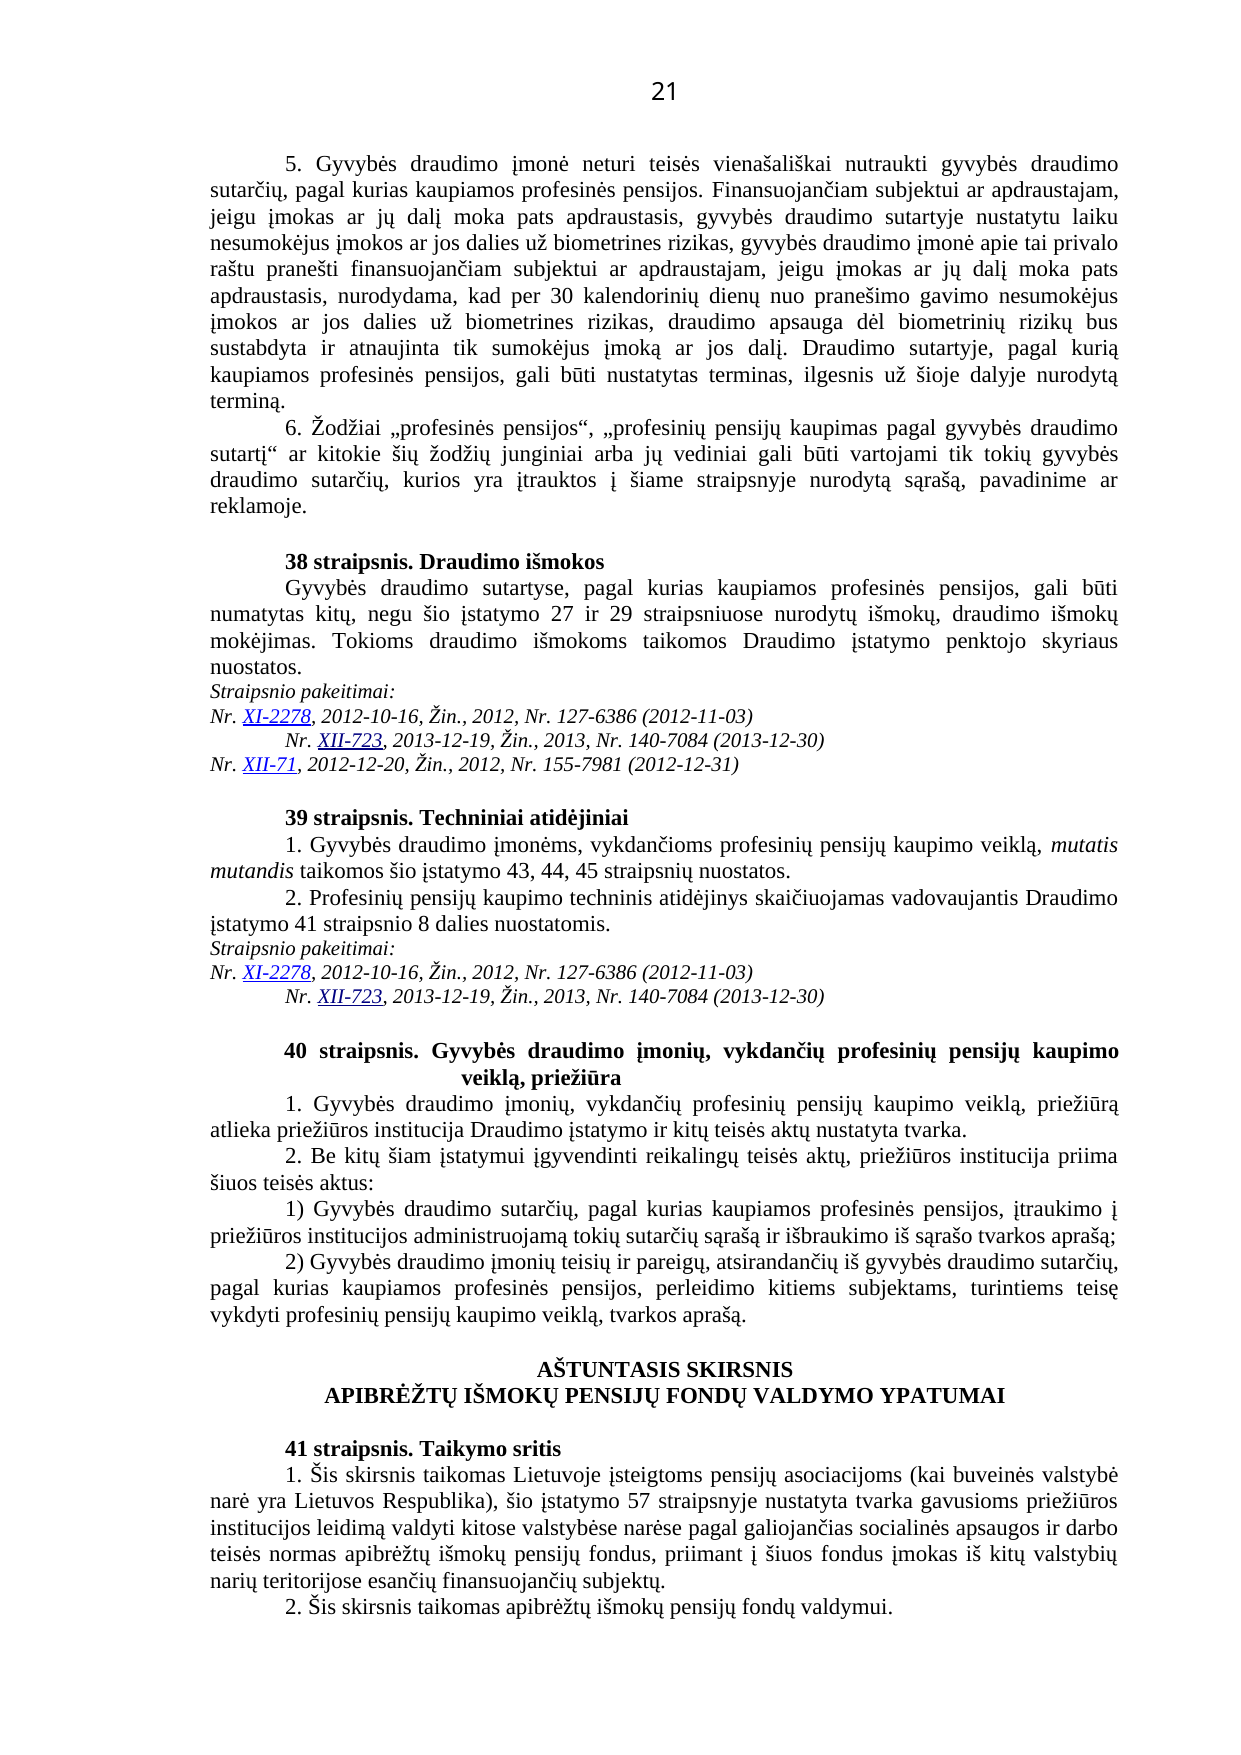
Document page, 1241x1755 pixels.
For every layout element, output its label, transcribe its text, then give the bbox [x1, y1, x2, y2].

text 2. Šis skirsnis taikomas apibrėžtų išmokų pensijų fondų valdymui. [210, 1593, 1120, 1619]
text 5. Gyvybės draudimo įmonė neturi teisės vienašališkai nutraukti gyvybės draudimo sutarčių, pagal kurias kaupiamos profesinės pensijos. Finansuojančiam subjektui ar apdraustajam, jeigu įmokas ar jų dalį moka pats apdraustasis, gyvybės draudimo sutartyje nustatytu laiku nesumokėjus įmokos ar jos dalies už biometrines rizikas, gyvybės draudimo įmonė apie tai privalo raštu pranešti finansuojančiam subjektui ar apdraustajam, jeigu įmokas ar jų dalį moka pats apdraustasis, nurodydama, kad per 30 kalendorinių dienų nuo pranešimo gavimo nesumokėjus įmokos ar jos dalies už biometrines rizikas, draudimo apsauga dėl biometrinių rizikų bus sustabdyta ir atnaujinta tik sumokėjus įmoką ar jos dalį. Draudimo sutartyje, pagal kurią kaupiamos profesinės pensijos, gali būti nustatytas terminas, ilgesnis už šioje dalyje nurodytą terminą. [210, 150, 1120, 413]
text Straipsnio pakeitimai: [210, 679, 1120, 703]
text APIBRĖŽTŲ IŠMOKŲ PENSIJŲ FONDŲ VALDYMO YPATUMAI [210, 1382, 1120, 1408]
text Nr. XII-71, 2012-12-20, Žin., 2012, Nr. 155-7981 (2012-12-31) [210, 752, 1120, 776]
text 39 straipsnis. Techniniai atidėjiniai [210, 804, 1120, 831]
text AŠTUNTASIS SKIRSNIS [210, 1356, 1120, 1382]
text 38 straipsnis. Draudimo išmokos [210, 548, 1120, 574]
text 2) Gyvybės draudimo įmonių teisių ir pareigų, atsirandančių iš gyvybės draudimo sutarčių, pagal kurias kaupiamos profesinės pensijos, perleidimo kitiems subjektams, turintiems teisę vykdyti profesinių pensijų kaupimo veiklą, tvarkos aprašą. [210, 1248, 1120, 1327]
text Gyvybės draudimo sutartyse, pagal kurias kaupiamos profesinės pensijos, gali būti numatytas kitų, negu šio įstatymo 27 ir 29 straipsniuose nurodytų išmokų, draudimo išmokų mokėjimas. Tokioms draudimo išmokoms taikomos Draudimo įstatymo penktojo skyriaus nuostatos. [210, 574, 1120, 679]
text 6. Žodžiai „profesinės pensijos“, „profesinių pensijų kaupimas pagal gyvybės draudimo sutartį“ ar kitokie šių žodžių junginiai arba jų vediniai gali būti vartojami tik tokių gyvybės draudimo sutarčių, kurios yra įtrauktos į šiame straipsnyje nurodytą sąrašą, pavadinime ar reklamoje. [210, 413, 1120, 519]
text 40 straipsnis. Gyvybės draudimo įmonių, vykdančių profesinių pensijų kaupimo veiklą, priežiūra [284, 1037, 1120, 1090]
text 1. Šis skirsnis taikomas Lietuvoje įsteigtoms pensijų asociacijoms (kai buveinės valstybė narė yra Lietuvos Respublika), šio įstatymo 57 straipsnyje nustatyta tvarka gavusioms priežiūros institucijos leidimą valdyti kitose valstybėse narėse pagal galiojančias socialinės apsaugos ir darbo teisės normas apibrėžtų išmokų pensijų fondus, priimant į šiuos fondus įmokas iš kitų valstybių narių teritorijose esančių finansuojančių subjektų. [210, 1461, 1120, 1593]
text 1. Gyvybės draudimo įmonėms, vykdančioms profesinių pensijų kaupimo veiklą, mutatis mutandis taikomos šio įstatymo 43, 44, 45 straipsnių nuostatos. [210, 831, 1120, 883]
text Nr. XI-2278, 2012-10-16, Žin., 2012, Nr. 127-6386 (2012-11-03) [210, 703, 1120, 728]
text 1. Gyvybės draudimo įmonių, vykdančių profesinių pensijų kaupimo veiklą, priežiūrą atlieka priežiūros institucija Draudimo įstatymo ir kitų teisės aktų nustatyta tvarka. [210, 1090, 1120, 1143]
text 2. Profesinių pensijų kaupimo techninis atidėjinys skaičiuojamas vadovaujantis Draudimo įstatymo 41 straipsnio 8 dalies nuostatomis. [210, 883, 1120, 936]
text Nr. XII-723, 2013-12-19, Žin., 2013, Nr. 140-7084 (2013-12-30) [210, 984, 1120, 1008]
text Straipsnio pakeitimai: [210, 936, 1120, 960]
text 1) Gyvybės draudimo sutarčių, pagal kurias kaupiamos profesinės pensijos, įtraukimo į priežiūros institucijos administruojamą tokių sutarčių sąrašą ir išbraukimo iš sąrašo tvarkos aprašą; [210, 1195, 1120, 1248]
text Nr. XI-2278, 2012-10-16, Žin., 2012, Nr. 127-6386 (2012-11-03) [210, 960, 1120, 984]
text 41 straipsnis. Taikymo sritis [210, 1435, 1120, 1461]
text 2. Be kitų šiam įstatymui įgyvendinti reikalingų teisės aktų, priežiūros institucija priima šiuos teisės aktus: [210, 1143, 1120, 1195]
text Nr. XII-723, 2013-12-19, Žin., 2013, Nr. 140-7084 (2013-12-30) [210, 728, 1120, 752]
